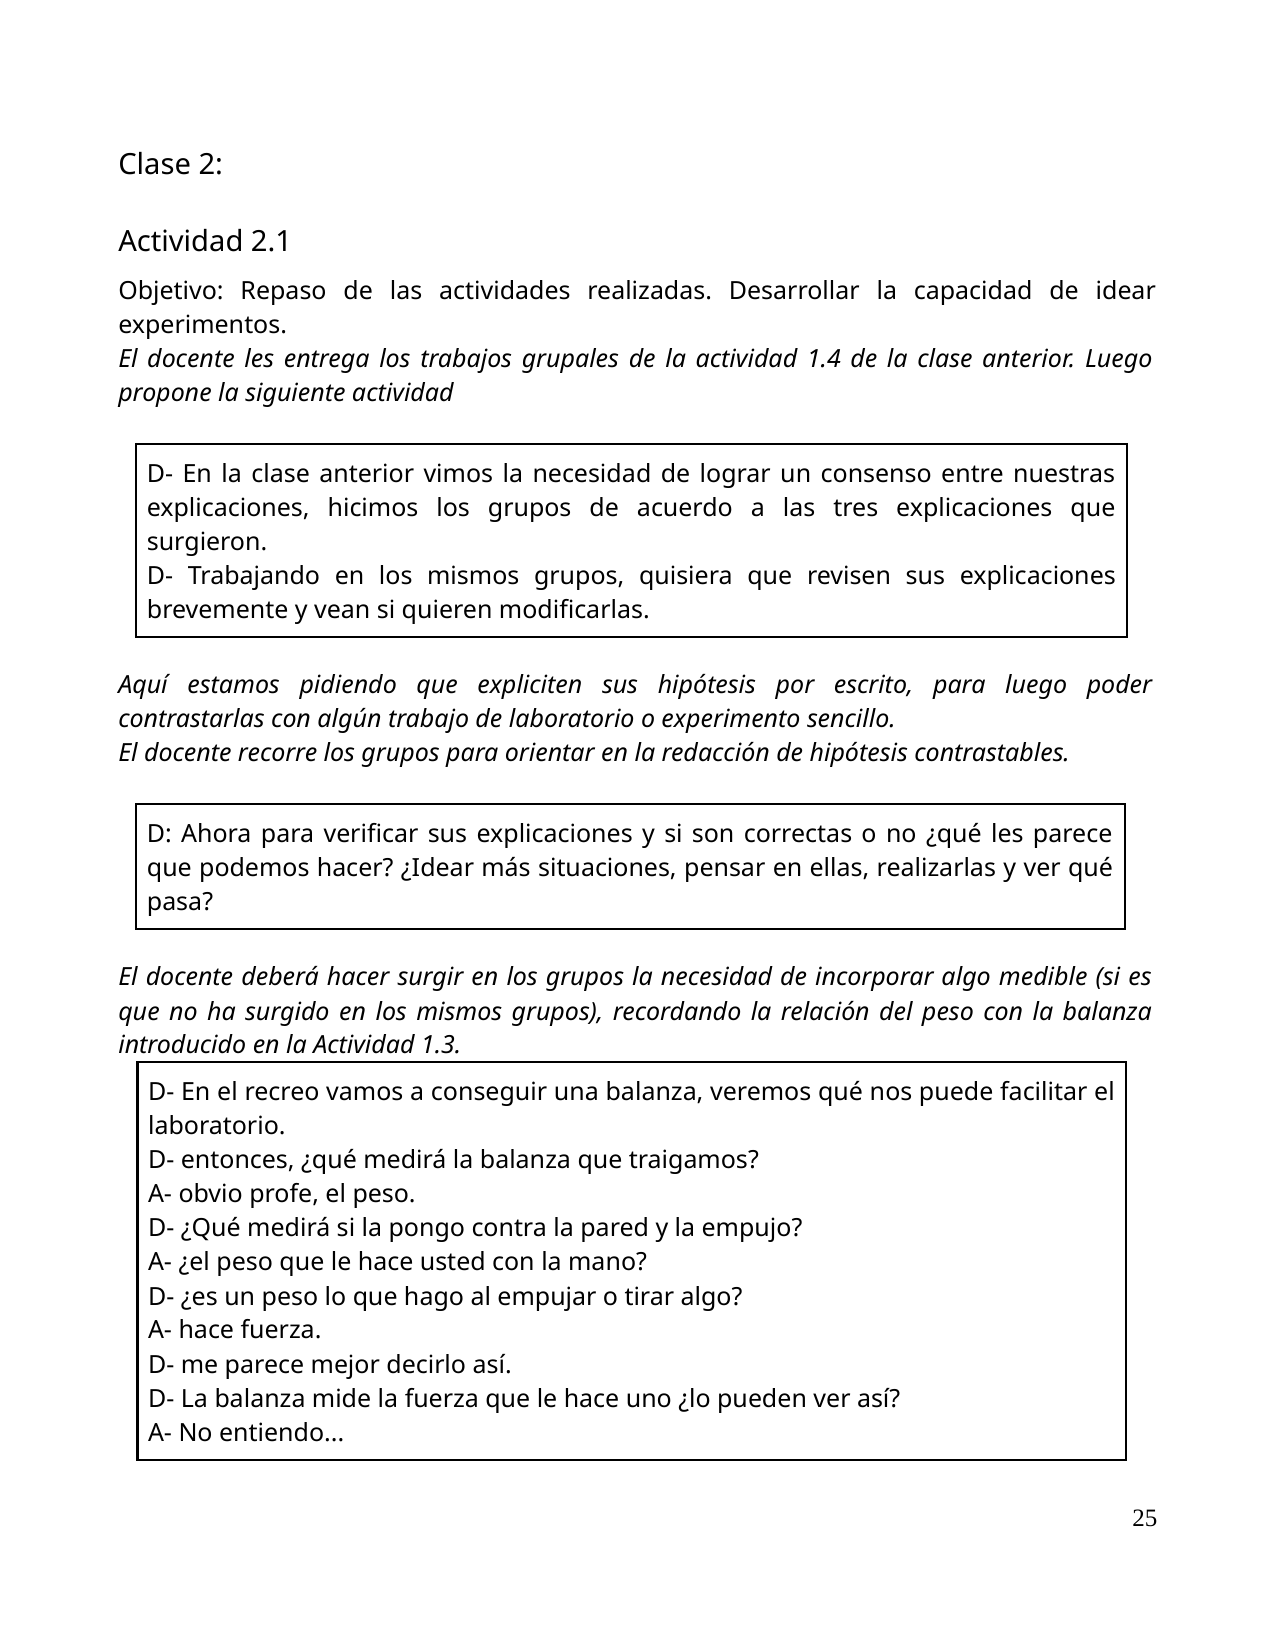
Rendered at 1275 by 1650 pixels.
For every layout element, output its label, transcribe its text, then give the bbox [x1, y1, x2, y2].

text Objetivo: Repaso de las actividades realizadas. Desarrollar la capacidad de idear experimentos. [118, 272, 1157, 341]
text El docente les entrega los trabajos grupales de la actividad 1.4 de la clase anterior. Luego propone la siguiente actividad [118, 341, 1157, 409]
table_header D: Ahora para verificar sus explicaciones y si son correctas o no ¿qué les parece que podemos hacer? ¿Idear más situaciones, pensar en ellas, realizarlas y ver qué pasa? [137, 805, 1124, 928]
text El docente recorre los grupos para orientar en la redacción de hipótesis contrastables. [118, 735, 1157, 769]
text El docente deberá hacer surgir en los grupos la necesidad de incorporar algo medible (si es que no ha surgido en los mismos grupos), recordando la relación del peso con la balanza introducido en la Actividad 1.3. [118, 959, 1157, 1061]
subtitle Actividad 2.1 [118, 220, 1157, 260]
table_header D- En la clase anterior vimos la necesidad de lograr un consenso entre nuestras explicaciones, hicimos los grupos de acuerdo a las tres explicaciones que surgieron. D- Trabajando en los mismos grupos, quisiera que revisen sus explicaciones brevemente y vean si quieren modificarlas. [137, 445, 1126, 636]
subtitle Clase 2: [118, 143, 1157, 183]
table_header D- En el recreo vamos a conseguir una balanza, veremos qué nos puede facilitar el laboratorio. D- entonces, ¿qué medirá la balanza que traigamos? A- obvio profe, el peso. D- ¿Qué medirá si la pongo contra la pared y la empujo? A- ¿el peso que le hace usted con la mano? D- ¿es un peso lo que hago al empujar o tirar algo? A- hace fuerza. D- me parece mejor decirlo así. D- La balanza mide la fuerza que le hace uno ¿lo pueden ver así? A- No entiendo... [139, 1063, 1125, 1459]
text Aquí estamos pidiendo que expliciten sus hipótesis por escrito, para luego poder contrastarlas con algún trabajo de laboratorio o experimento sencillo. [118, 667, 1157, 735]
